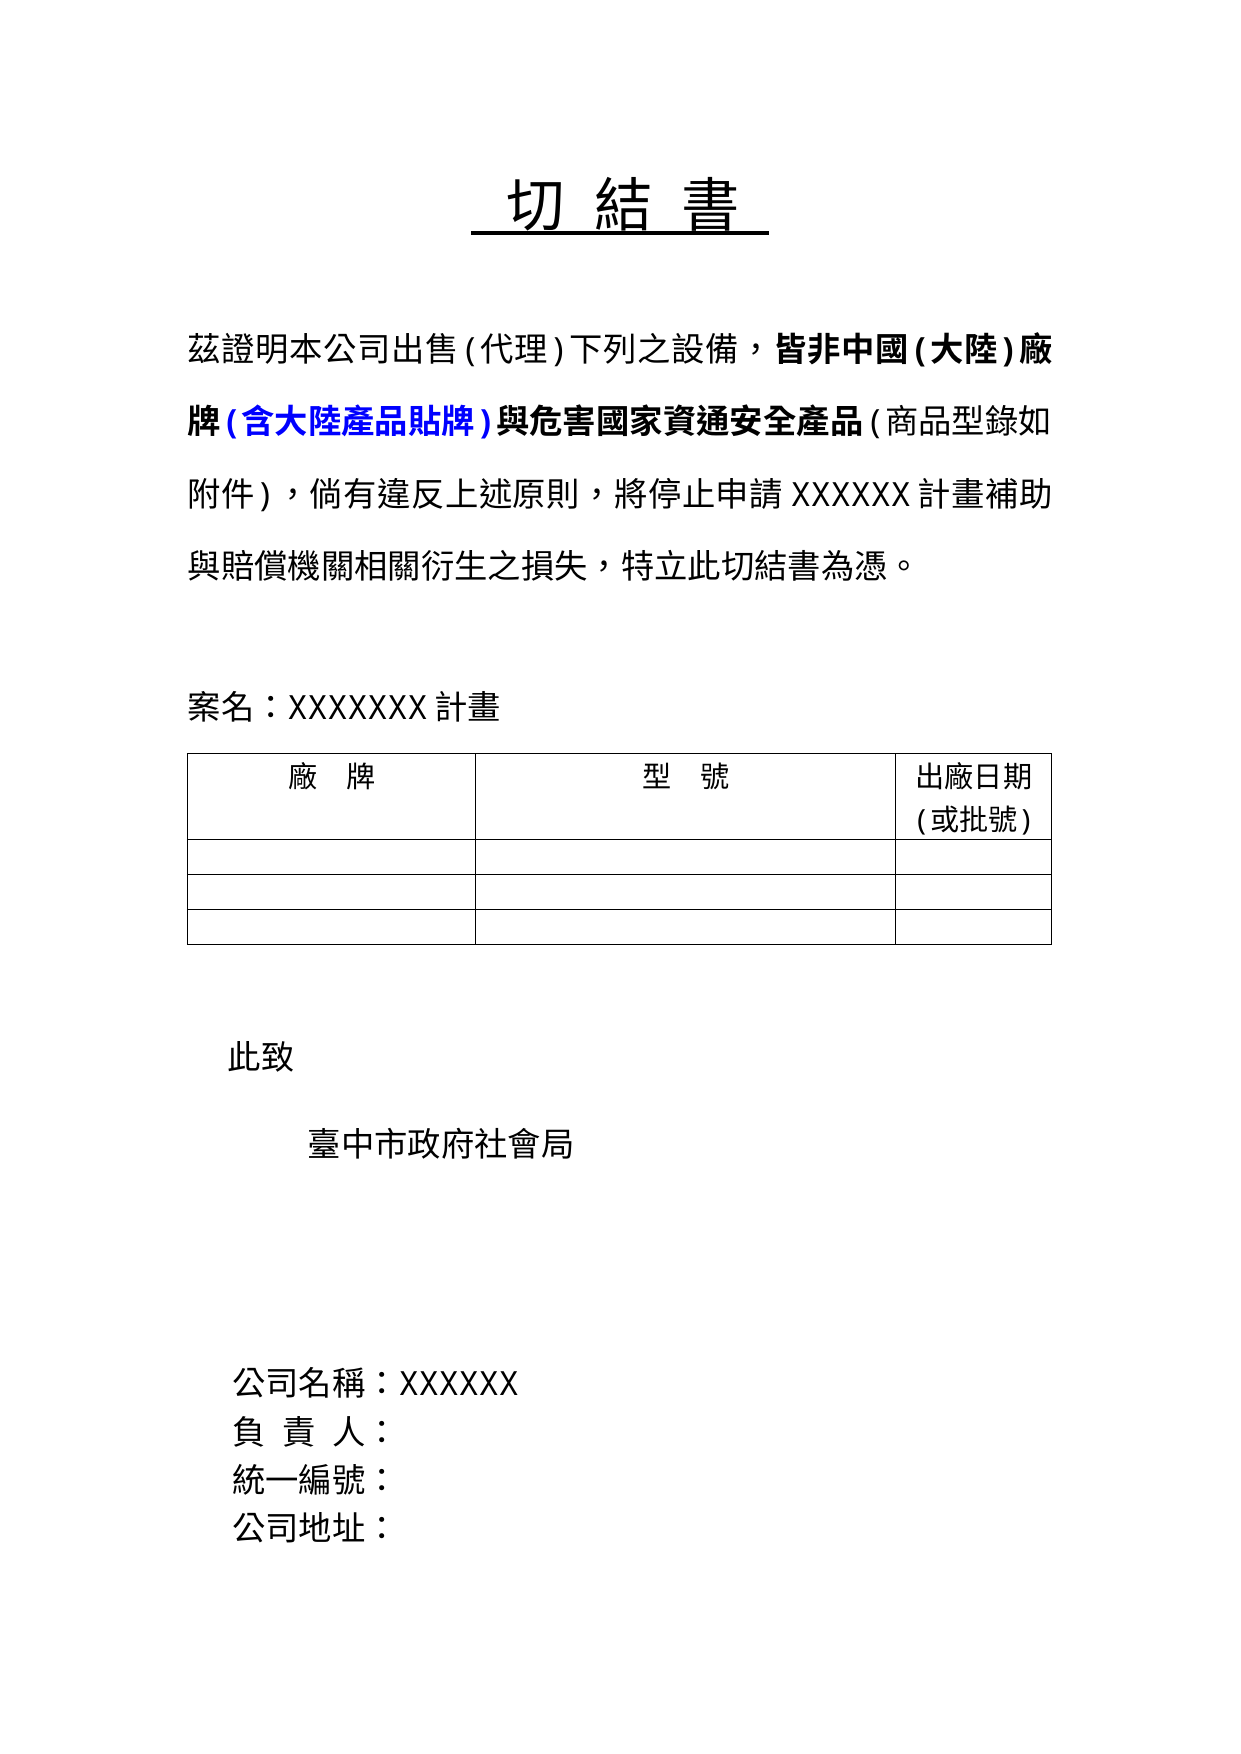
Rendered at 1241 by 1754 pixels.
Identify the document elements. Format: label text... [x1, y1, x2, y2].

text 公司地址： [232, 1502, 1053, 1550]
table_cell [476, 910, 895, 944]
table_cell [188, 840, 475, 874]
text 此致 [187, 1013, 1053, 1076]
text 臺中市政府社會局 [187, 1100, 1053, 1162]
table_cell [476, 875, 895, 909]
text 公司名稱：XXXXXX [232, 1357, 1053, 1405]
text 負 責 人： [232, 1405, 1053, 1454]
table_header 出廠日期 (或批號) [896, 754, 1051, 839]
table_cell [188, 875, 475, 909]
text 案名：XXXXXXX計畫 [187, 680, 1053, 729]
table_cell [188, 910, 475, 944]
text 統一編號： [232, 1454, 1053, 1502]
table_cell [896, 875, 1051, 909]
text 茲證明本公司出售(代理)下列之設備，皆非中國(大陸)廠牌(含大陸產品貼牌)與危害國家資通安全產品(商品型錄如附件)，倘有違反上述原則，將停止申請XXXXXX計畫補助與賠償機關相關衍生之損失，特立此切結書為憑。 [187, 322, 1053, 588]
table_cell [896, 840, 1051, 874]
table_header 廠 牌 [188, 754, 475, 839]
table_cell [476, 840, 895, 874]
text 切 結 書 [187, 158, 1053, 243]
table_header 型 號 [476, 754, 895, 839]
table_cell [896, 910, 1051, 944]
